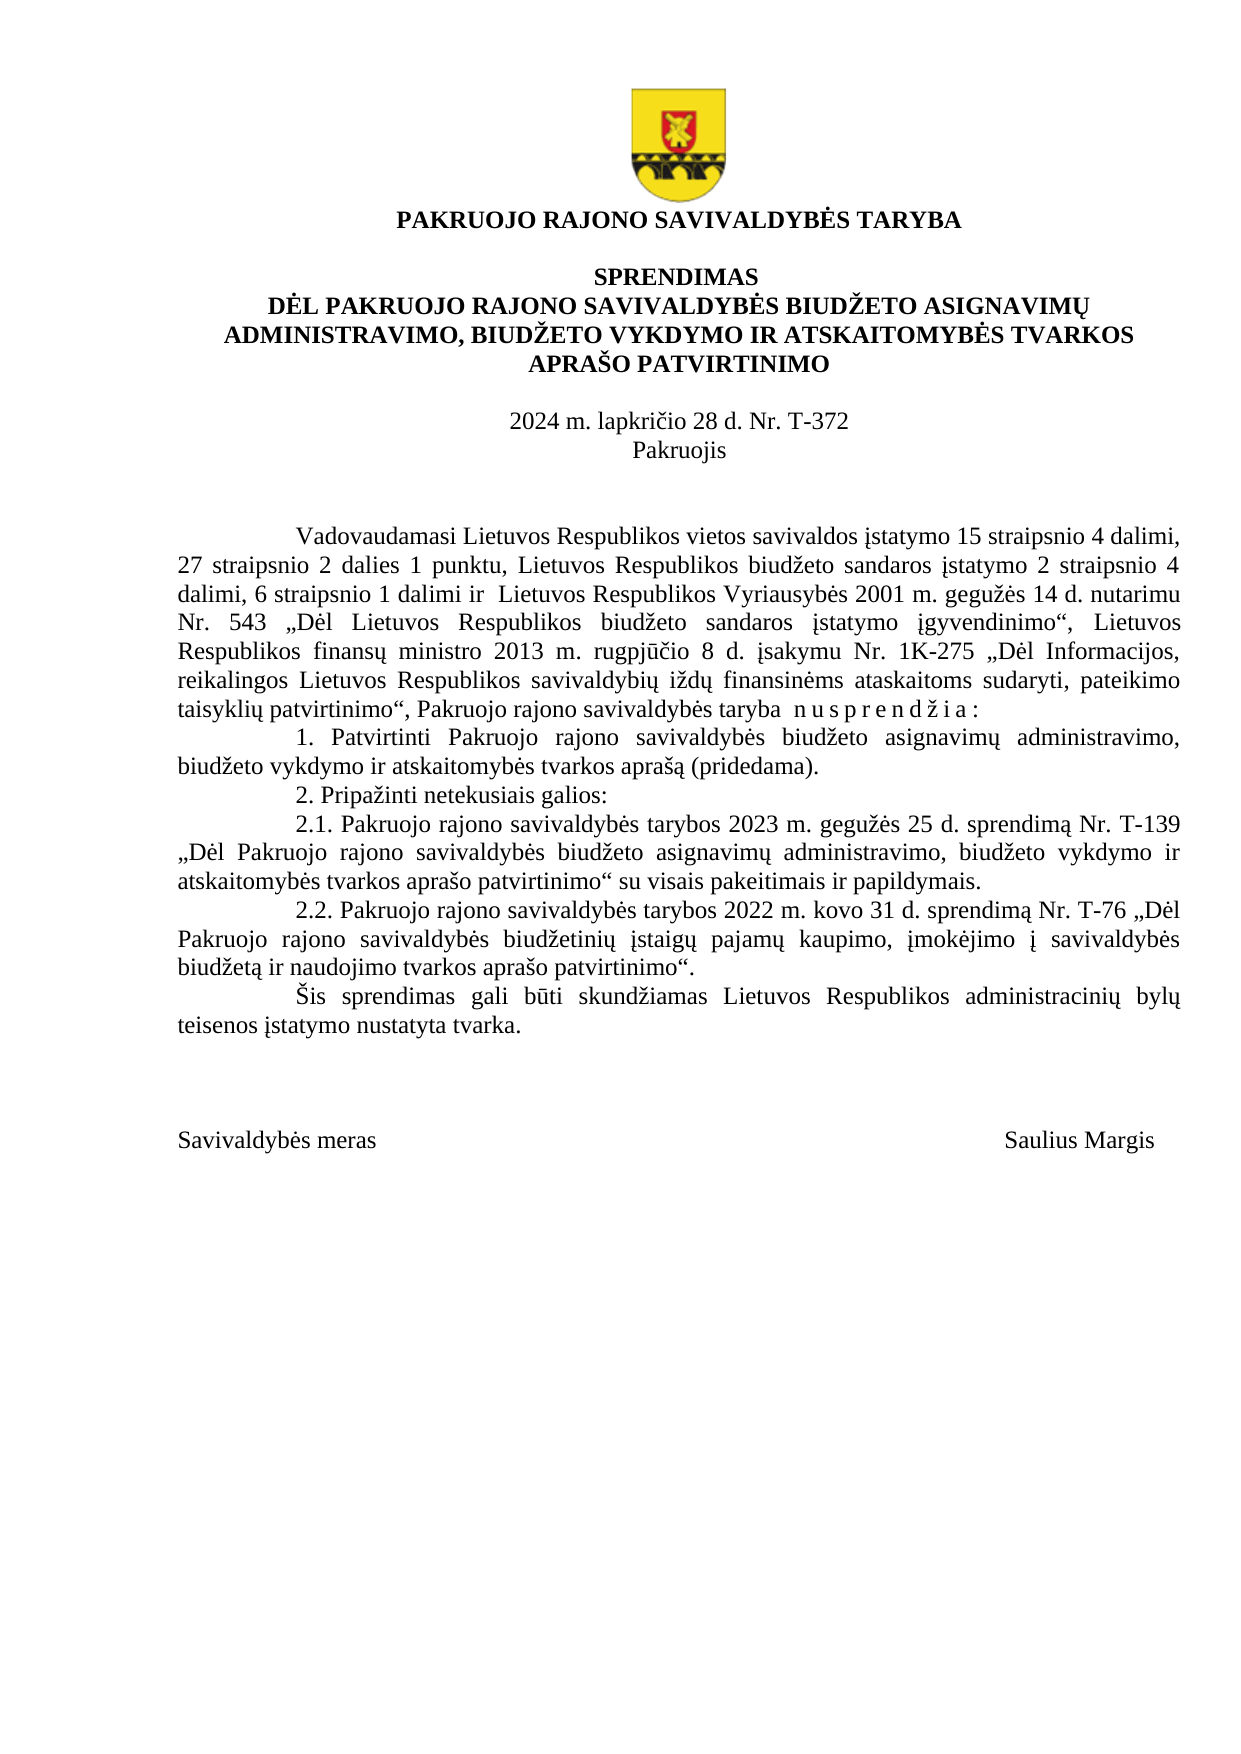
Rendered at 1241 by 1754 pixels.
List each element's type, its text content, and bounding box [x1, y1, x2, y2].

text Pakruojis [177, 435, 1181, 464]
text 2.2. Pakruojo rajono savivaldybės tarybos 2022 m. kovo 31 d. sprendimą Nr. T-76 „Dėl Pakruojo rajono savivaldybės biudžetinių įstaigų pajamų kaupimo, įmokėjimo į savivaldybės biudžetą ir naudojimo tvarkos aprašo patvirtinimo“. [177, 895, 1181, 981]
text Šis sprendimas gali būti skundžiamas Lietuvos Respublikos administracinių bylų teisenos įstatymo nustatyta tvarka. [177, 981, 1181, 1039]
text 2. Pripažinti netekusiais galios: [177, 780, 1181, 809]
text Savivaldybės meras Saulius Margis [177, 1125, 1181, 1154]
text 1. Patvirtinti Pakruojo rajono savivaldybės biudžeto asignavimų administravimo, biudžeto vykdymo ir atskaitomybės tvarkos aprašą (pridedama). [177, 722, 1181, 780]
text 2024 m. lapkričio 28 d. Nr. T-372 [177, 406, 1181, 435]
text 2.1. Pakruojo rajono savivaldybės tarybos 2023 m. gegužės 25 d. sprendimą Nr. T-139 „Dėl Pakruojo rajono savivaldybės biudžeto asignavimų administravimo, biudžeto vykdymo ir atskaitomybės tvarkos aprašo patvirtinimo“ su visais pakeitimais ir papildymais. [177, 809, 1181, 895]
text PAKRUOJO RAJONO SAVIVALDYBĖS TARYBA [177, 205, 1181, 234]
text Sprendimas [177, 262, 1181, 291]
text Vadovaudamasi Lietuvos Respublikos vietos savivaldos įstatymo 15 straipsnio 4 dalimi, 27 straipsnio 2 dalies 1 punktu, Lietuvos Respublikos biudžeto sandaros įstatymo 2 straipsnio 4 dalimi, 6 straipsnio 1 dalimi ir Lietuvos Respublikos Vyriausybės 2001 m. gegužės 14 d. nutarimu Nr. 543 „Dėl Lietuvos Respublikos biudžeto sandaros įstatymo įgyvendinimo“, Lietuvos Respublikos finansų ministro 2013 m. rugpjūčio 8 d. įsakymu Nr. 1K-275 „Dėl Informacijos, reikalingos Lietuvos Respublikos savivaldybių iždų finansinėms ataskaitoms sudaryti, pateikimo taisyklių patvirtinimo“, Pakruojo rajono savivaldybės taryba nusprendžia: [177, 521, 1181, 722]
text DĖl Pakruojo rajono savivaldybės biudžeto ASIGNAVIMų ADMINISTRAVIMO, BIUDŽETO VYKDYMO IR ATSKAITOMYBĖS TVARKOS APRAŠO patvirtinimo [177, 291, 1181, 377]
